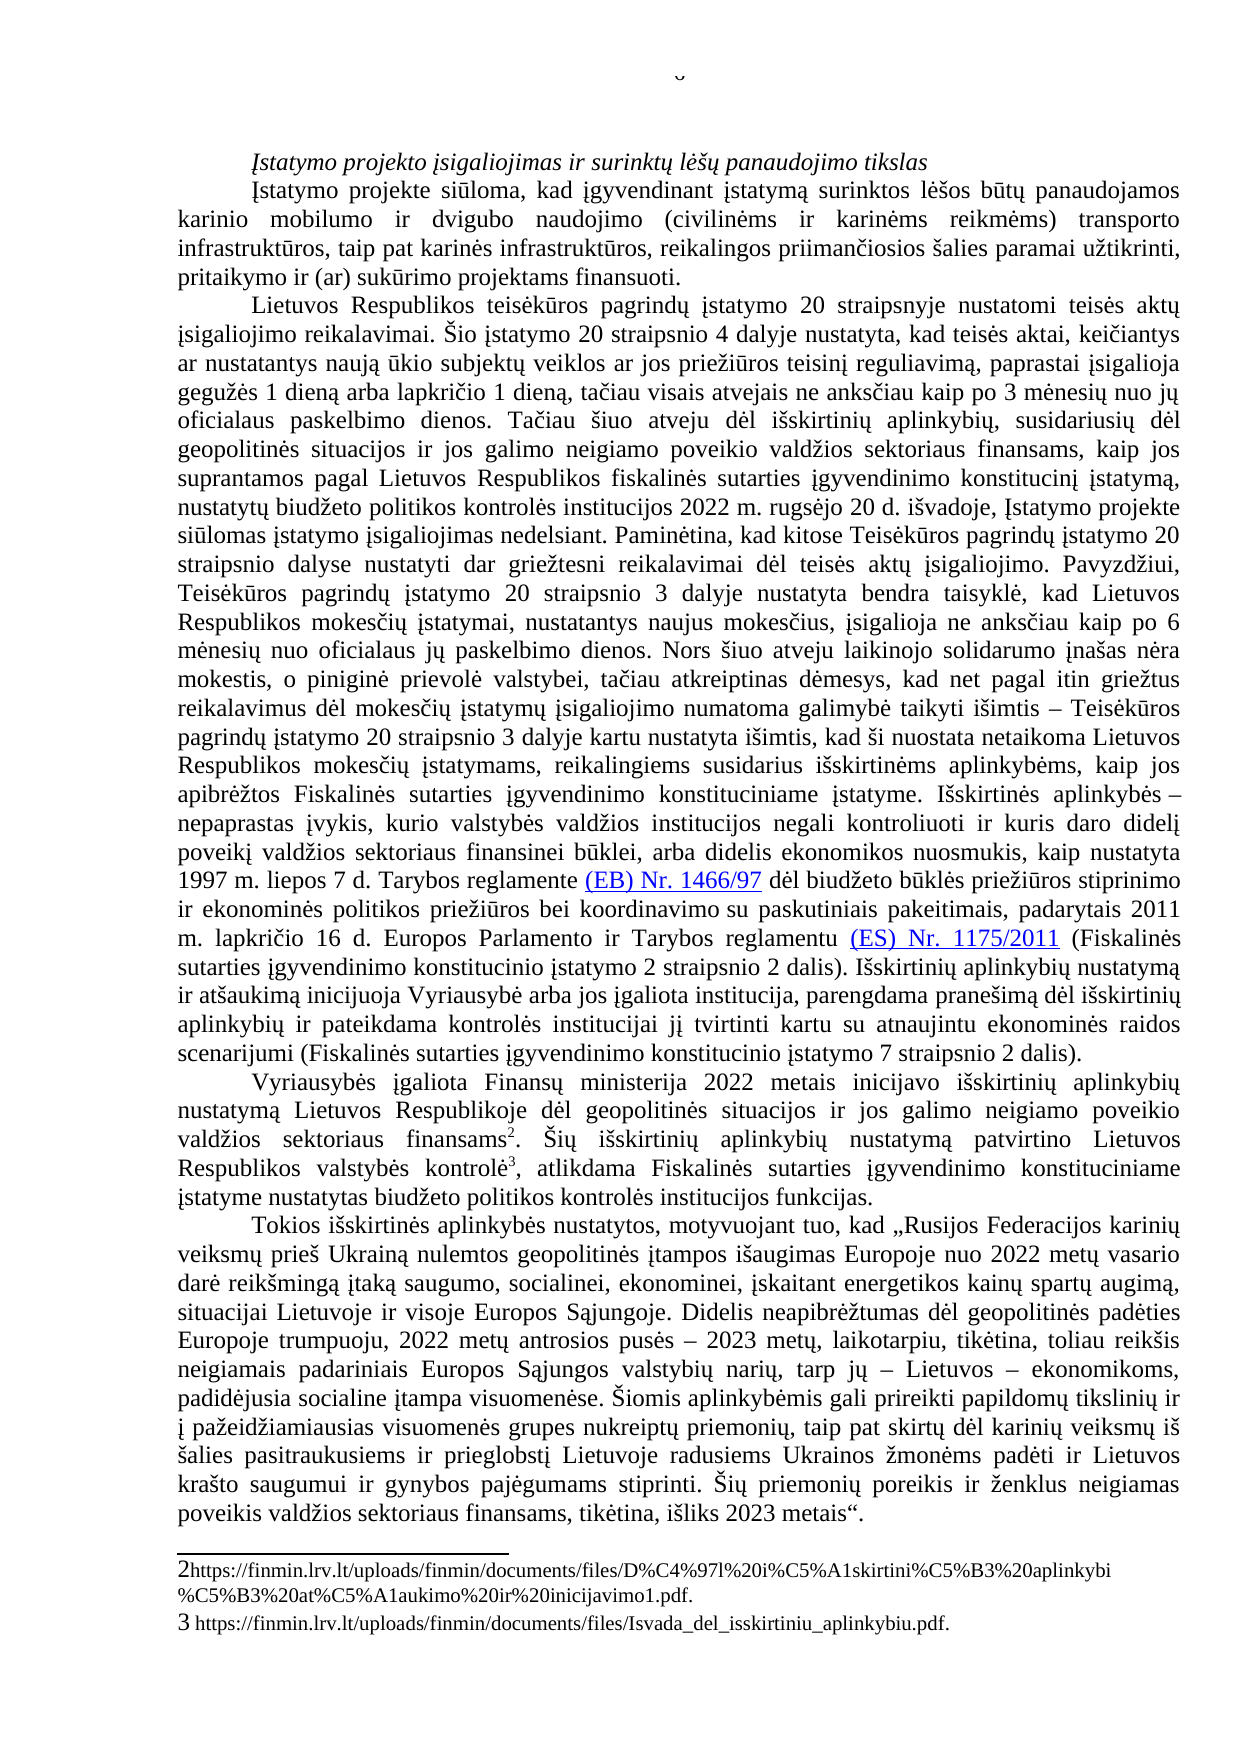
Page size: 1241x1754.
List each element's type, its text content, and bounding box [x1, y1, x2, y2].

text Vyriausybės įgaliota Finansų ministerija 2022 metais inicijavo išskirtinių aplinkybių nustatymą Lietuvos Respublikoje dėl geopolitinės situacijos ir jos galimo neigiamo poveikio valdžios sektoriaus finansams. Šių išskirtinių aplinkybių nustatymą patvirtino Lietuvos Respublikos valstybės kontrolė, atlikdama Fiskalinės sutarties įgyvendinimo konstituciniame įstatyme nustatytas biudžeto politikos kontrolės institucijos funkcijas. [177, 1067, 1181, 1211]
text Lietuvos Respublikos teisėkūros pagrindų įstatymo 20 straipsnyje nustatomi teisės aktų įsigaliojimo reikalavimai. Šio įstatymo 20 straipsnio 4 dalyje nustatyta, kad teisės aktai, keičiantys ar nustatantys naują ūkio subjektų veiklos ar jos priežiūros teisinį reguliavimą, paprastai įsigalioja gegužės 1 dieną arba lapkričio 1 dieną, tačiau visais atvejais ne anksčiau kaip po 3 mėnesių nuo jų oficialaus paskelbimo dienos. Tačiau šiuo atveju dėl išskirtinių aplinkybių, susidariusių dėl geopolitinės situacijos ir jos galimo neigiamo poveikio valdžios sektoriaus finansams, kaip jos suprantamos pagal Lietuvos Respublikos fiskalinės sutarties įgyvendinimo konstitucinį įstatymą, nustatytų biudžeto politikos kontrolės institucijos 2022 m. rugsėjo 20 d. išvadoje, Įstatymo projekte siūlomas įstatymo įsigaliojimas nedelsiant. Paminėtina, kad kitose Teisėkūros pagrindų įstatymo 20 straipsnio dalyse nustatyti dar griežtesni reikalavimai dėl teisės aktų įsigaliojimo. Pavyzdžiui, Teisėkūros pagrindų įstatymo 20 straipsnio 3 dalyje nustatyta bendra taisyklė, kad Lietuvos Respublikos mokesčių įstatymai, nustatantys naujus mokesčius, įsigalioja ne anksčiau kaip po 6 mėnesių nuo oficialaus jų paskelbimo dienos. Nors šiuo atveju laikinojo solidarumo įnašas nėra mokestis, o piniginė prievolė valstybei, tačiau atkreiptinas dėmesys, kad net pagal itin griežtus reikalavimus dėl mokesčių įstatymų įsigaliojimo numatoma galimybė taikyti išimtis – Teisėkūros pagrindų įstatymo 20 straipsnio 3 dalyje kartu nustatyta išimtis, kad ši nuostata netaikoma Lietuvos Respublikos mokesčių įstatymams, reikalingiems susidarius išskirtinėms aplinkybėms, kaip jos apibrėžtos Fiskalinės sutarties įgyvendinimo konstituciniame įstatyme. Išskirtinės aplinkybės – nepaprastas įvykis, kurio valstybės valdžios institucijos negali kontroliuoti ir kuris daro didelį poveikį valdžios sektoriaus finansinei būklei, arba didelis ekonomikos nuosmukis, kaip nustatyta 1997 m. liepos 7 d. Tarybos reglamente (EB) Nr. 1466/97 dėl biudžeto būklės priežiūros stiprinimo ir ekonominės politikos priežiūros bei koordinavimo su paskutiniais pakeitimais, padarytais 2011 m. lapkričio 16 d. Europos Parlamento ir Tarybos reglamentu (ES) Nr. 1175/2011 (Fiskalinės sutarties įgyvendinimo konstitucinio įstatymo 2 straipsnio 2 dalis). Išskirtinių aplinkybių nustatymą ir atšaukimą inicijuoja Vyriausybė arba jos įgaliota institucija, parengdama pranešimą dėl išskirtinių aplinkybių ir pateikdama kontrolės institucijai jį tvirtinti kartu su atnaujintu ekonominės raidos scenarijumi (Fiskalinės sutarties įgyvendinimo konstitucinio įstatymo 7 straipsnio 2 dalis). [177, 291, 1181, 1067]
text https://finmin.lrv.lt/uploads/finmin/documents/files/D%C4%97l%20i%C5%A1skirtini%C5%B3%20aplinkybi%C5%B3%20at%C5%A1aukimo%20ir%20inicijavimo1.pdf. [177, 1554, 1181, 1607]
text Tokios išskirtinės aplinkybės nustatytos, motyvuojant tuo, kad „Rusijos Federacijos karinių veiksmų prieš Ukrainą nulemtos geopolitinės įtampos išaugimas Europoje nuo 2022 metų vasario darė reikšmingą įtaką saugumo, socialinei, ekonominei, įskaitant energetikos kainų spartų augimą, situacijai Lietuvoje ir visoje Europos Sąjungoje. Didelis neapibrėžtumas dėl geopolitinės padėties Europoje trumpuoju, 2022 metų antrosios pusės – 2023 metų, laikotarpiu, tikėtina, toliau reikšis neigiamais padariniais Europos Sąjungos valstybių narių, tarp jų – Lietuvos – ekonomikoms, padidėjusia socialine įtampa visuomenėse. Šiomis aplinkybėmis gali prireikti papildomų tikslinių ir į pažeidžiamiausias visuomenės grupes nukreiptų priemonių, taip pat skirtų dėl karinių veiksmų iš šalies pasitraukusiems ir prieglobstį Lietuvoje radusiems Ukrainos žmonėms padėti ir Lietuvos krašto saugumui ir gynybos pajėgumams stiprinti. Šių priemonių poreikis ir ženklus neigiamas poveikis valdžios sektoriaus finansams, tikėtina, išliks 2023 metais“. [177, 1211, 1181, 1527]
text Įstatymo projekte siūloma, kad įgyvendinant įstatymą surinktos lėšos būtų panaudojamos karinio mobilumo ir dvigubo naudojimo (civilinėms ir karinėms reikmėms) transporto infrastruktūros, taip pat karinės infrastruktūros, reikalingos priimančiosios šalies paramai užtikrinti, pritaikymo ir (ar) sukūrimo projektams finansuoti. [177, 176, 1181, 291]
text https://finmin.lrv.lt/uploads/finmin/documents/files/Isvada_del_isskirtiniu_aplinkybiu.pdf. [177, 1607, 1181, 1636]
text Įstatymo projekto įsigaliojimas ir surinktų lėšų panaudojimo tikslas [177, 147, 1181, 176]
